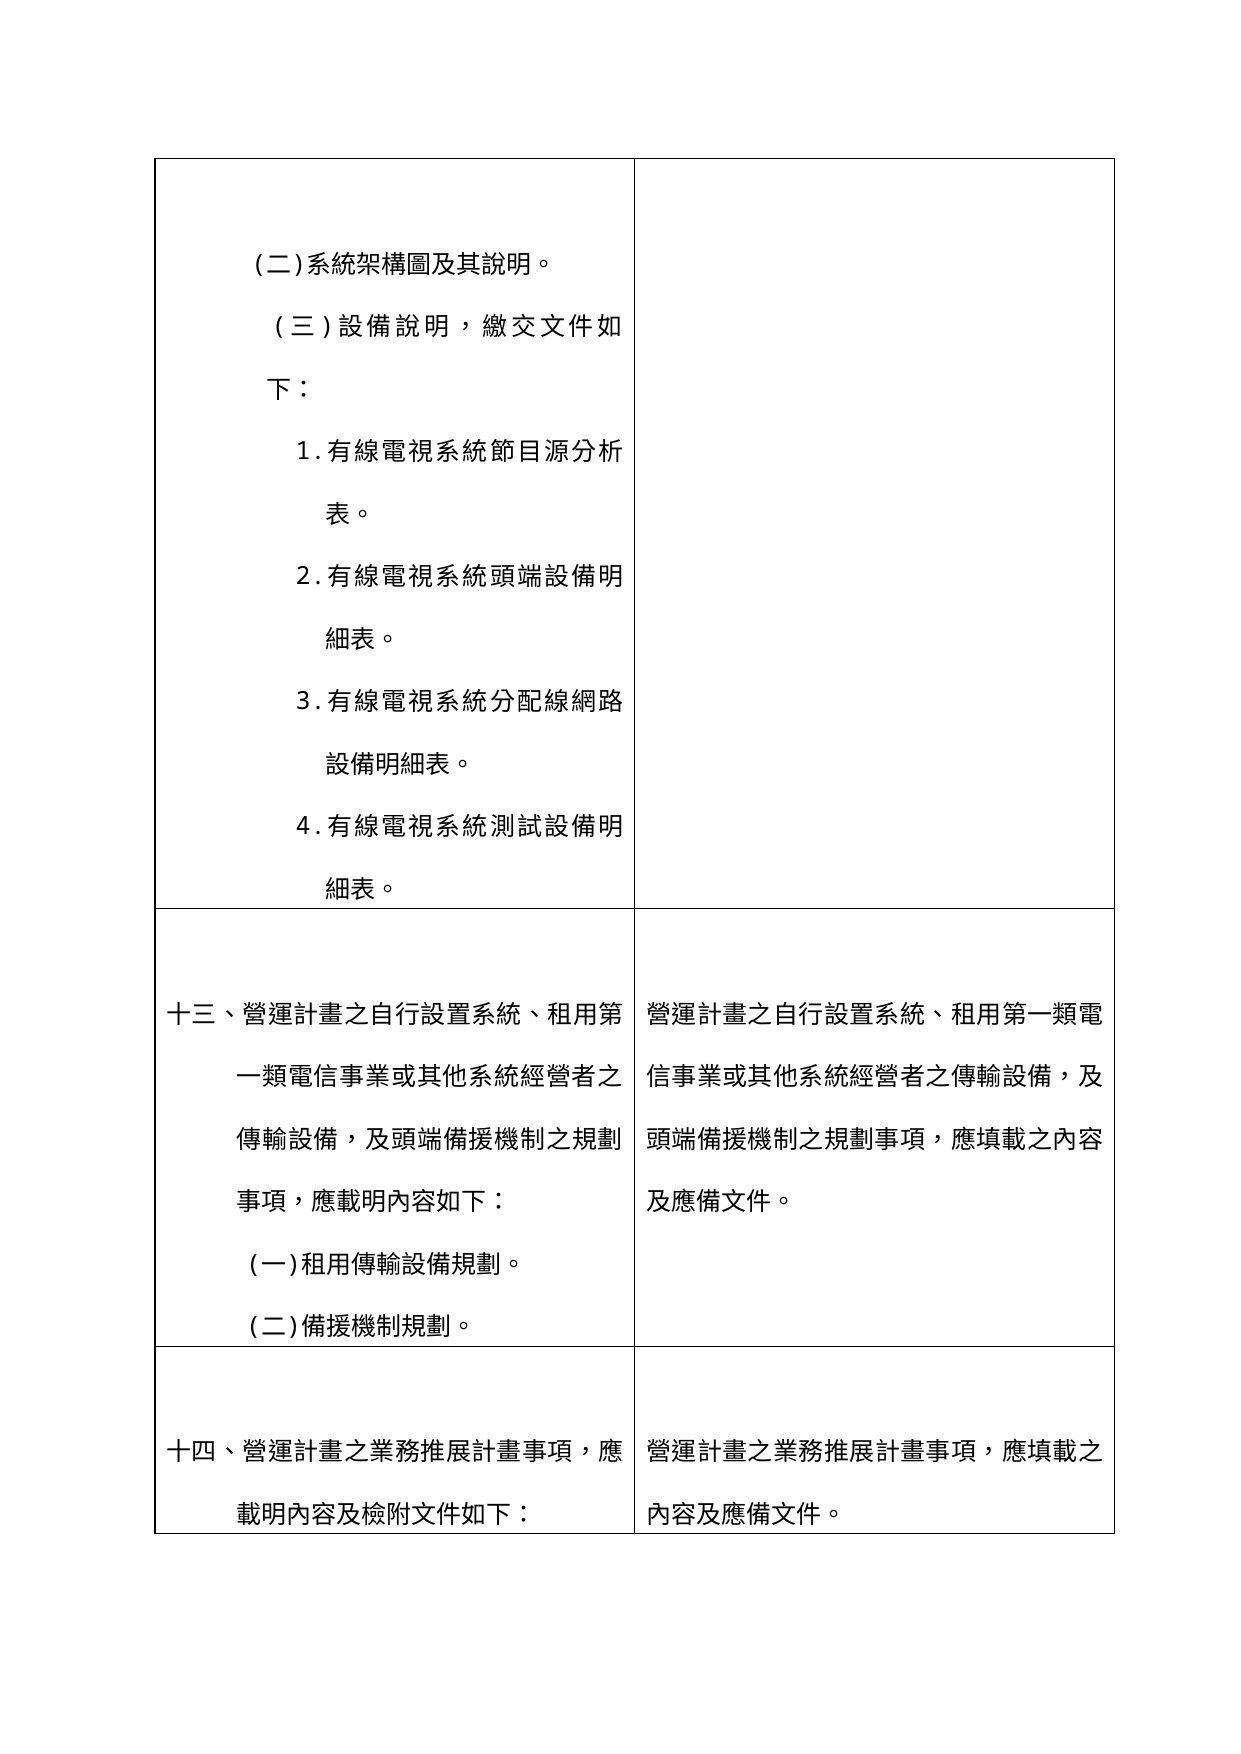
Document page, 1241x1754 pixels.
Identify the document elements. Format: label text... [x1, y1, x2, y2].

table_cell 營運計畫之業務推展計畫事項，應填載之內容及應備文件。 [635, 1347, 1114, 1533]
table_cell 營運計畫之自行設置系統、租用第一類電信事業或其他系統經營者之傳輸設備，及頭端備援機制之規劃事項，應填載之內容及應備文件。 [635, 909, 1114, 1346]
table_cell 十四、營運計畫之業務推展計畫事項，應載明內容及檢附文件如下： [156, 1347, 634, 1533]
table_cell (二)系統架構圖及其說明。 (三)設備說明，繳交文件如下： 1.有線電視系統節目源分析表。 2.有線電視系統頭端設備明細表。 3.有線電視系統分配線網路設備明細表。 4.有線電視系統測試設備明細表。 [156, 159, 634, 908]
table_cell 十三、營運計畫之自行設置系統、租用第一類電信事業或其他系統經營者之傳輸設備，及頭端備援機制之規劃事項，應載明內容如下： (一)租用傳輸設備規劃。 (二)備援機制規劃。 [156, 909, 634, 1346]
table_cell [635, 159, 1114, 908]
